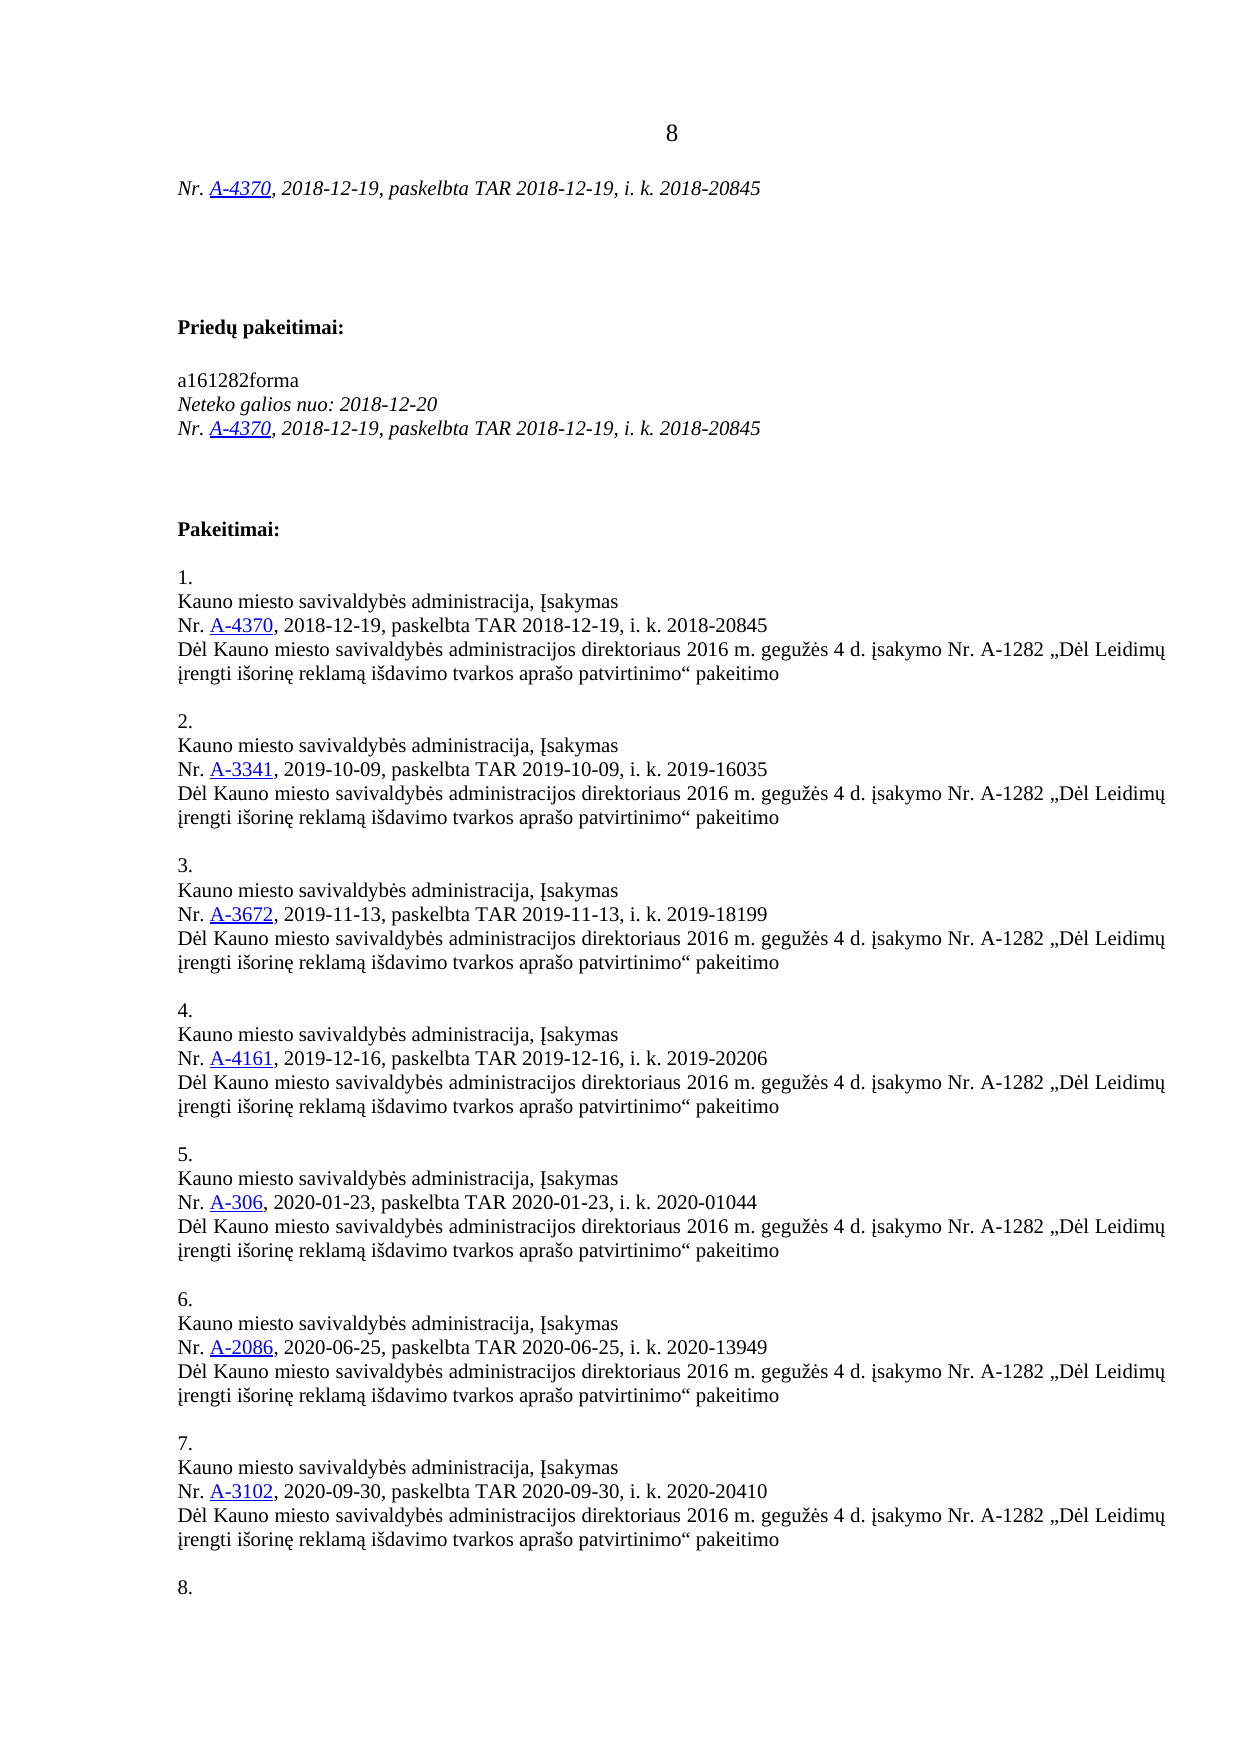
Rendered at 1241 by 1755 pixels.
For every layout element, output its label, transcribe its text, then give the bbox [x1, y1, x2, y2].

text Nr. A-306, 2020-01-23, paskelbta TAR 2020-01-23, i. k. 2020-01044 [177, 1190, 1167, 1214]
text Kauno miesto savivaldybės administracija, Įsakymas [177, 1311, 1167, 1335]
text 4. [177, 998, 1167, 1022]
text Nr. A-4161, 2019-12-16, paskelbta TAR 2019-12-16, i. k. 2019-20206 [177, 1046, 1167, 1070]
text Dėl Kauno miesto savivaldybės administracijos direktoriaus 2016 m. gegužės 4 d. įsakymo Nr. A-1282 „Dėl Leidimų įrengti išorinę reklamą išdavimo tvarkos aprašo patvirtinimo“ pakeitimo [177, 637, 1167, 685]
text Nr. A-4370, 2018-12-19, paskelbta TAR 2018-12-19, i. k. 2018-20845 [177, 416, 1167, 440]
text a161282forma [177, 367, 1167, 392]
text 1. [177, 565, 1167, 589]
text Dėl Kauno miesto savivaldybės administracijos direktoriaus 2016 m. gegužės 4 d. įsakymo Nr. A-1282 „Dėl Leidimų įrengti išorinę reklamą išdavimo tvarkos aprašo patvirtinimo“ pakeitimo [177, 1359, 1167, 1407]
text Nr. A-4370, 2018-12-19, paskelbta TAR 2018-12-19, i. k. 2018-20845 [177, 613, 1167, 637]
text Priedų pakeitimai: [177, 315, 1167, 339]
text Dėl Kauno miesto savivaldybės administracijos direktoriaus 2016 m. gegužės 4 d. įsakymo Nr. A-1282 „Dėl Leidimų įrengti išorinę reklamą išdavimo tvarkos aprašo patvirtinimo“ pakeitimo [177, 1070, 1167, 1118]
text 5. [177, 1142, 1167, 1166]
text 2. [177, 709, 1167, 733]
text Kauno miesto savivaldybės administracija, Įsakymas [177, 877, 1167, 902]
text 8. [177, 1575, 1167, 1599]
text Kauno miesto savivaldybės administracija, Įsakymas [177, 1455, 1167, 1479]
text Dėl Kauno miesto savivaldybės administracijos direktoriaus 2016 m. gegužės 4 d. įsakymo Nr. A-1282 „Dėl Leidimų įrengti išorinę reklamą išdavimo tvarkos aprašo patvirtinimo“ pakeitimo [177, 781, 1167, 829]
text Kauno miesto savivaldybės administracija, Įsakymas [177, 1022, 1167, 1046]
text Nr. A-3672, 2019-11-13, paskelbta TAR 2019-11-13, i. k. 2019-18199 [177, 902, 1167, 926]
text Kauno miesto savivaldybės administracija, Įsakymas [177, 589, 1167, 613]
text Kauno miesto savivaldybės administracija, Įsakymas [177, 1166, 1167, 1190]
text Nr. A-3341, 2019-10-09, paskelbta TAR 2019-10-09, i. k. 2019-16035 [177, 757, 1167, 781]
text Nr. A-3102, 2020-09-30, paskelbta TAR 2020-09-30, i. k. 2020-20410 [177, 1479, 1167, 1503]
text 7. [177, 1431, 1167, 1455]
text Pakeitimai: [177, 517, 1167, 541]
text Neteko galios nuo: 2018-12-20 [177, 392, 1167, 416]
text Nr. A-2086, 2020-06-25, paskelbta TAR 2020-06-25, i. k. 2020-13949 [177, 1335, 1167, 1359]
text 3. [177, 853, 1167, 877]
text Dėl Kauno miesto savivaldybės administracijos direktoriaus 2016 m. gegužės 4 d. įsakymo Nr. A-1282 „Dėl Leidimų įrengti išorinę reklamą išdavimo tvarkos aprašo patvirtinimo“ pakeitimo [177, 1214, 1167, 1262]
text Dėl Kauno miesto savivaldybės administracijos direktoriaus 2016 m. gegužės 4 d. įsakymo Nr. A-1282 „Dėl Leidimų įrengti išorinę reklamą išdavimo tvarkos aprašo patvirtinimo“ pakeitimo [177, 1503, 1167, 1551]
text Nr. A-4370, 2018-12-19, paskelbta TAR 2018-12-19, i. k. 2018-20845 [177, 176, 1167, 200]
text 6. [177, 1287, 1167, 1311]
text Dėl Kauno miesto savivaldybės administracijos direktoriaus 2016 m. gegužės 4 d. įsakymo Nr. A-1282 „Dėl Leidimų įrengti išorinę reklamą išdavimo tvarkos aprašo patvirtinimo“ pakeitimo [177, 926, 1167, 974]
text Kauno miesto savivaldybės administracija, Įsakymas [177, 733, 1167, 757]
